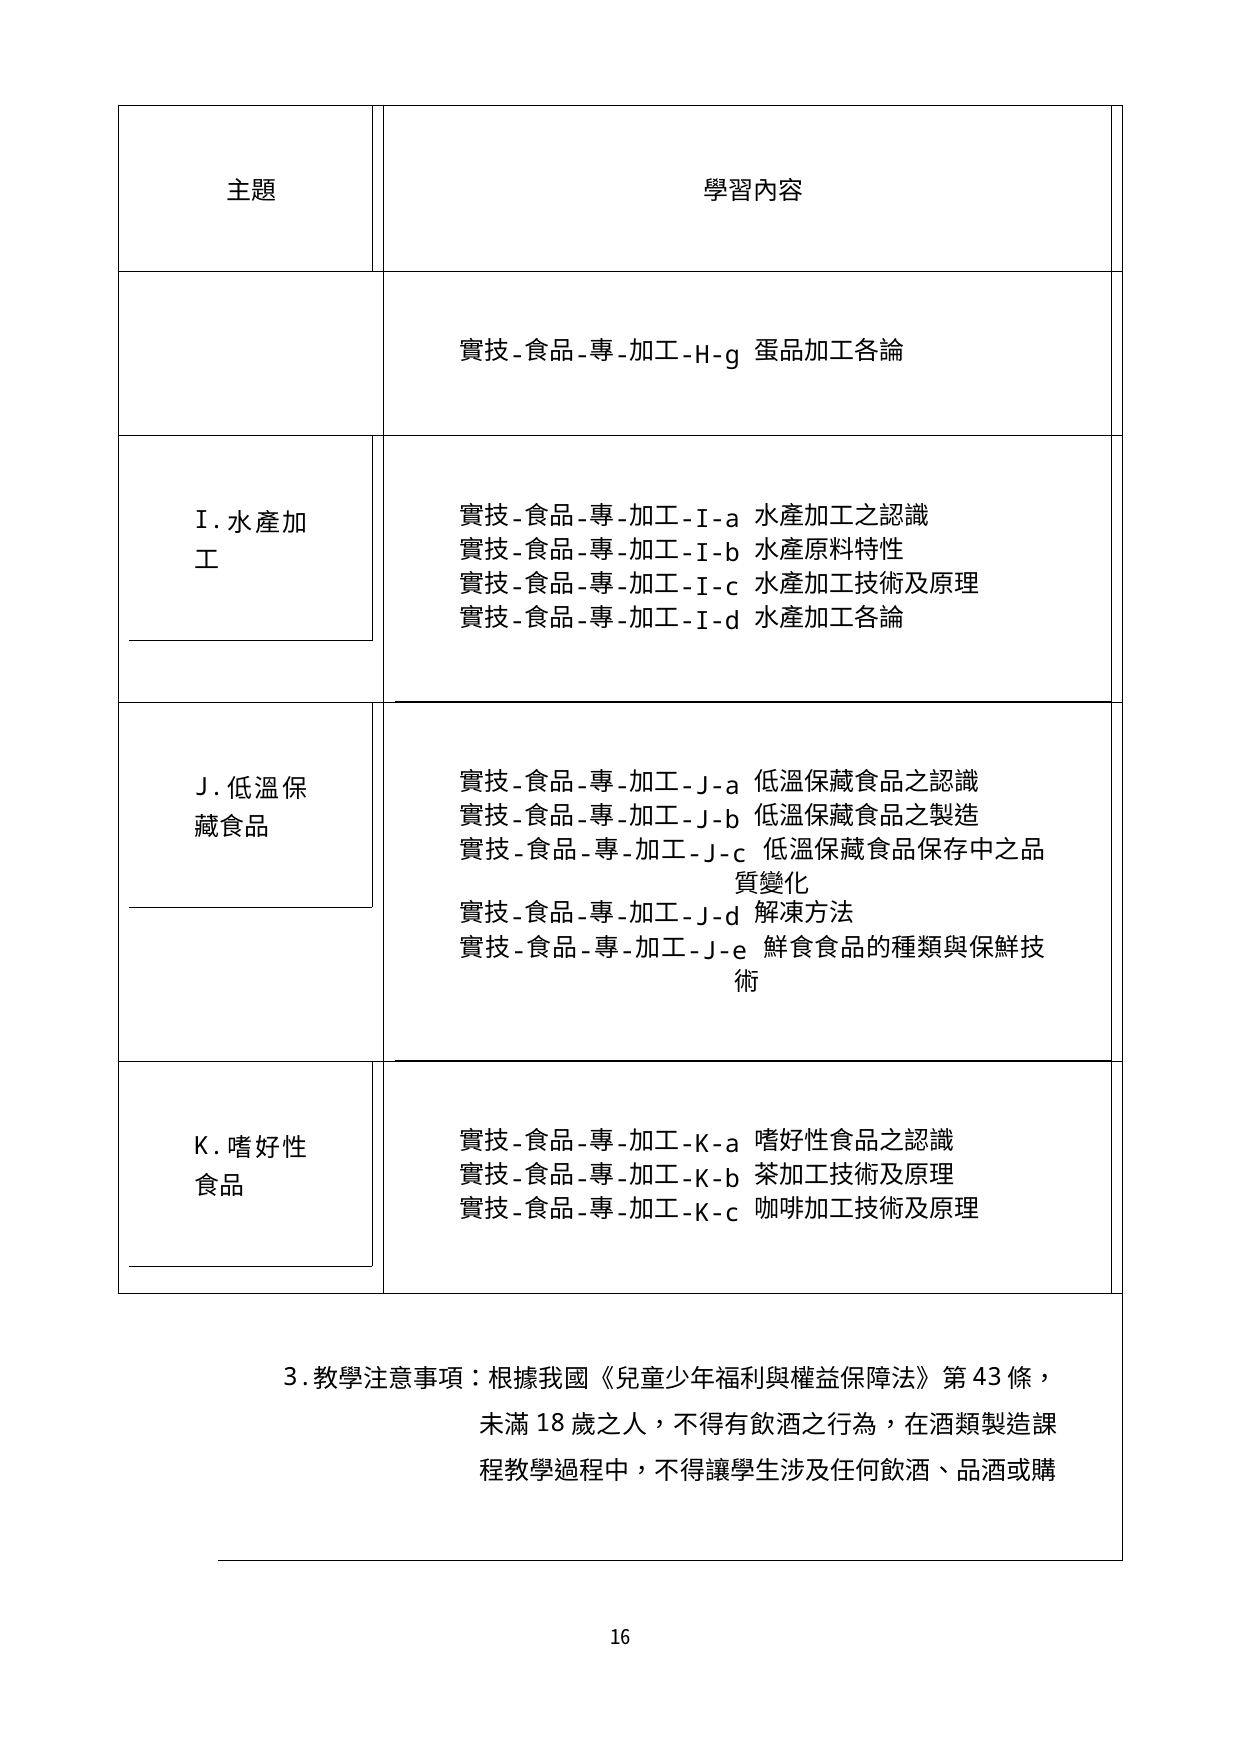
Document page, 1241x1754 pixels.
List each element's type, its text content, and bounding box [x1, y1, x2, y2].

table_cell [1112, 703, 1122, 1061]
table_cell [119, 272, 383, 435]
table_header 主題 [119, 106, 372, 271]
table_cell J.低溫保藏食品 [119, 703, 383, 1061]
table_cell 實技-食品-專-加工-H-g 蛋品加工各論 [384, 272, 1111, 435]
table_cell I.水產加工 [119, 436, 383, 702]
table_header [373, 106, 383, 271]
table_cell [1112, 436, 1122, 702]
text 3.教學注意事項：根據我國《兒童少年福利與權益保障法》第43條，未滿18歲之人，不得有飲酒之行為，在酒類製造課程教學過程中，不得讓學生涉及任何飲酒、品酒或購 [218, 1294, 1122, 1560]
table_cell [1112, 1062, 1122, 1293]
table_header [1112, 106, 1122, 271]
table_cell 實技-食品-專-加工-J-a 低溫保藏食品之認識 實技-食品-專-加工-J-b 低溫保藏食品之製造 實技-食品-專-加工-J-c 低溫保藏食品保存中之品質變化 實技-食品-專-加工-J-d 解凍方法 實技-食品-專-加工-J-e 鮮食食品的種類與保鮮技術 [384, 703, 1111, 1061]
table_cell 實技-食品-專-加工-I-a 水產加工之認識 實技-食品-專-加工-I-b 水產原料特性 實技-食品-專-加工-I-c 水產加工技術及原理 實技-食品-專-加工-I-d 水產加工各論 [384, 436, 1111, 702]
table_cell 實技-食品-專-加工-K-a 嗜好性食品之認識 實技-食品-專-加工-K-b 茶加工技術及原理 實技-食品-專-加工-K-c 咖啡加工技術及原理 [384, 1062, 1111, 1293]
table_header 學習內容 [384, 106, 1111, 271]
table_cell K.嗜好性食品 [119, 1062, 383, 1293]
